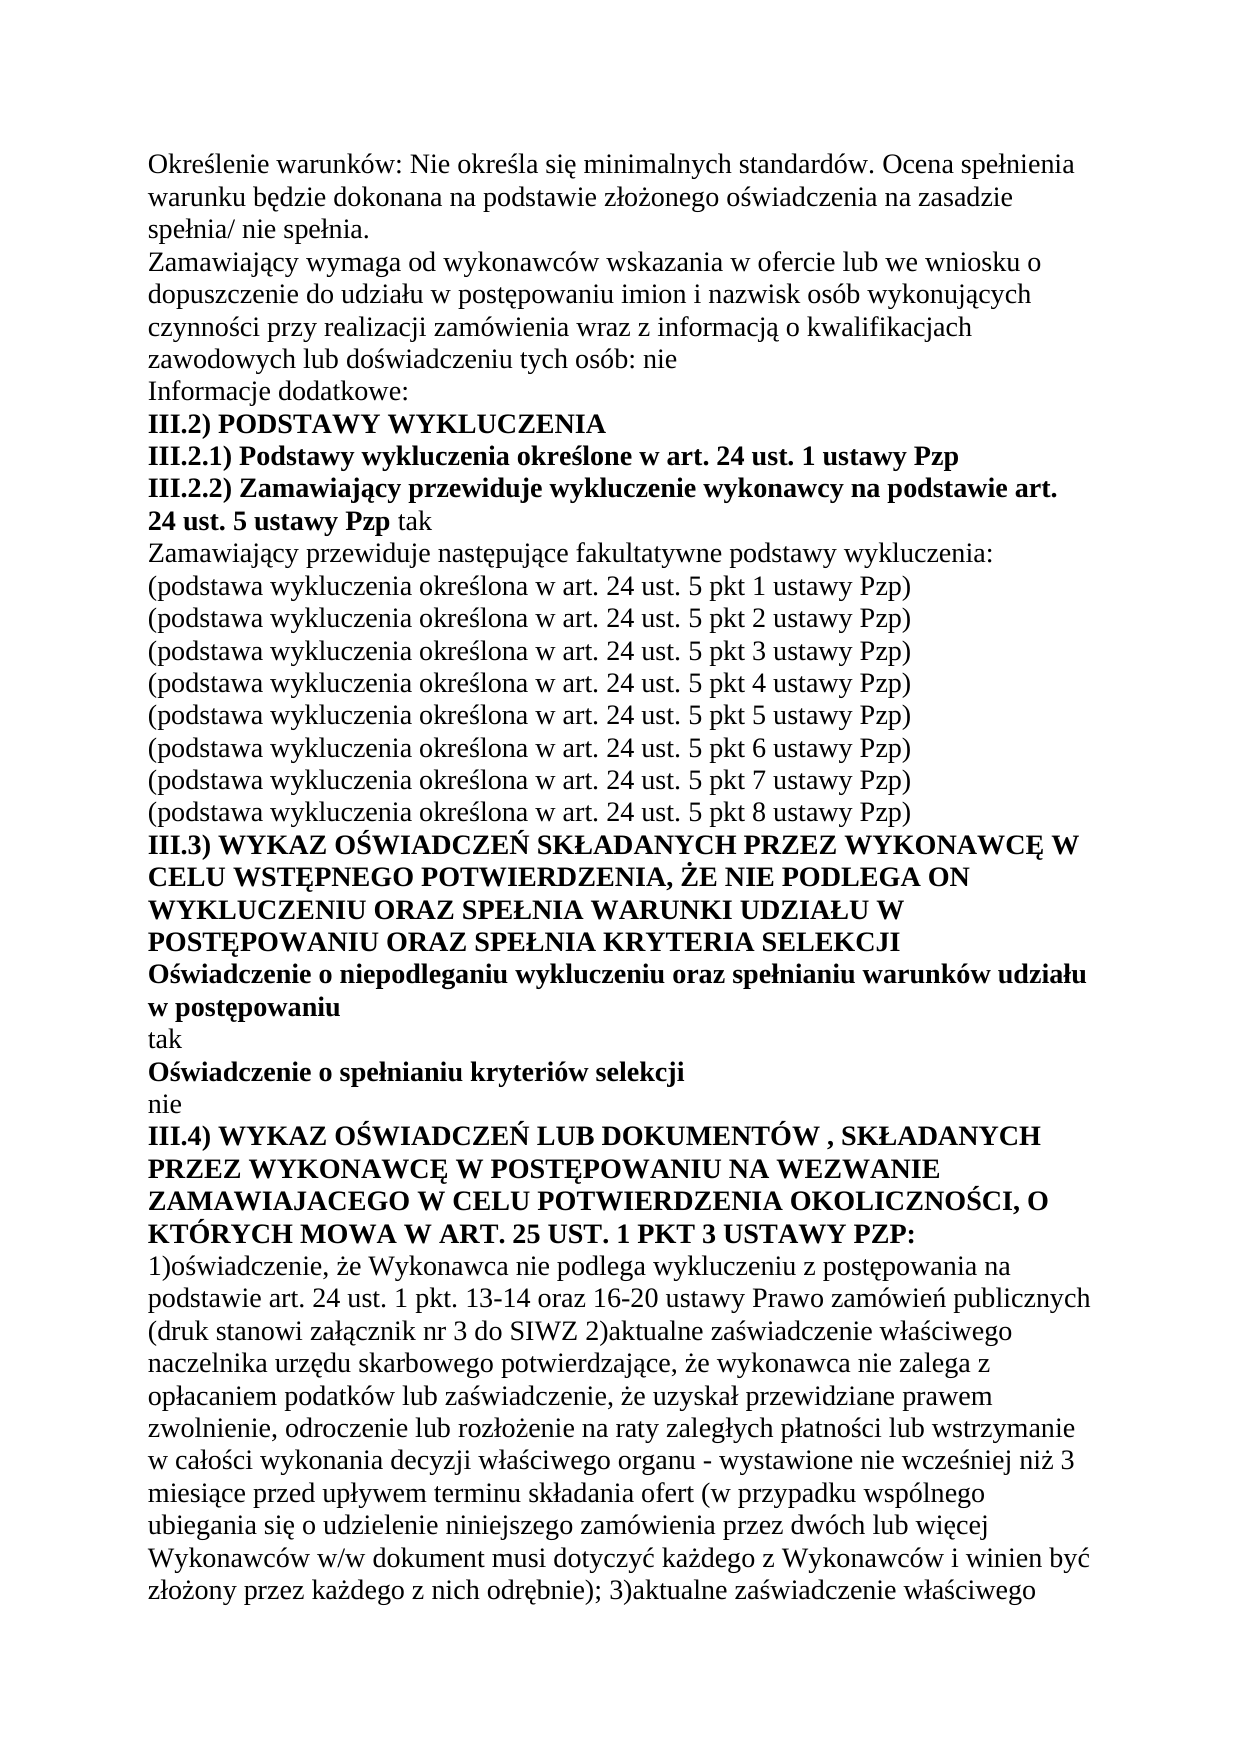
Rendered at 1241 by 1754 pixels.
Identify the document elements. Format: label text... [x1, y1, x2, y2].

text III.2.1) Podstawy wykluczenia określone w art. 24 ust. 1 ustawy Pzp III.2.2) Zamawiający przewiduje wykluczenie wykonawcy na podstawie art. 24 ust. 5 ustawy Pzp tak Zamawiający przewiduje następujące fakultatywne podstawy wykluczenia: (podstawa wykluczenia określona w art. 24 ust. 5 pkt 1 ustawy Pzp) (podstawa wykluczenia określona w art. 24 ust. 5 pkt 2 ustawy Pzp) (podstawa wykluczenia określona w art. 24 ust. 5 pkt 3 ustawy Pzp) (podstawa wykluczenia określona w art. 24 ust. 5 pkt 4 ustawy Pzp) (podstawa wykluczenia określona w art. 24 ust. 5 pkt 5 ustawy Pzp) (podstawa wykluczenia określona w art. 24 ust. 5 pkt 6 ustawy Pzp) (podstawa wykluczenia określona w art. 24 ust. 5 pkt 7 ustawy Pzp) (podstawa wykluczenia określona w art. 24 ust. 5 pkt 8 ustawy Pzp) [148, 439, 1093, 828]
text III.2) PODSTAWY WYKLUCZENIA [148, 407, 1093, 439]
text 1)oświadczenie, że Wykonawca nie podlega wykluczeniu z postępowania na podstawie art. 24 ust. 1 pkt. 13-14 oraz 16-20 ustawy Prawo zamówień publicznych (druk stanowi załącznik nr 3 do SIWZ 2)aktualne zaświadczenie właściwego naczelnika urzędu skarbowego potwierdzające, że wykonawca nie zalega z opłacaniem podatków lub zaświadczenie, że uzyskał przewidziane prawem zwolnienie, odroczenie lub rozłożenie na raty zaległych płatności lub wstrzymanie w całości wykonania decyzji właściwego organu - wystawione nie wcześniej niż 3 miesiące przed upływem terminu składania ofert (w przypadku wspólnego ubiegania się o udzielenie niniejszego zamówienia przez dwóch lub więcej Wykonawców w/w dokument musi dotyczyć każdego z Wykonawców i winien być złożony przez każdego z nich odrębnie); 3)aktualne zaświadczenie właściwego [148, 1249, 1093, 1605]
text Określenie warunków: Nie określa się minimalnych standardów. Ocena spełnienia warunku będzie dokonana na podstawie złożonego oświadczenia na zasadzie spełnia/ nie spełnia. Zamawiający wymaga od wykonawców wskazania w ofercie lub we wniosku o dopuszczenie do udziału w postępowaniu imion i nazwisk osób wykonujących czynności przy realizacji zamówienia wraz z informacją o kwalifikacjach zawodowych lub doświadczeniu tych osób: nie Informacje dodatkowe: [148, 148, 1093, 407]
text Oświadczenie o niepodleganiu wykluczeniu oraz spełnianiu warunków udziału w postępowaniu tak Oświadczenie o spełnianiu kryteriów selekcji nie [148, 957, 1093, 1119]
text III.4) WYKAZ OŚWIADCZEŃ LUB DOKUMENTÓW , SKŁADANYCH PRZEZ WYKONAWCĘ W POSTĘPOWANIU NA WEZWANIE ZAMAWIAJACEGO W CELU POTWIERDZENIA OKOLICZNOŚCI, O KTÓRYCH MOWA W ART. 25 UST. 1 PKT 3 USTAWY PZP: [148, 1119, 1093, 1249]
text III.3) WYKAZ OŚWIADCZEŃ SKŁADANYCH PRZEZ WYKONAWCĘ W CELU WSTĘPNEGO POTWIERDZENIA, ŻE NIE PODLEGA ON WYKLUCZENIU ORAZ SPEŁNIA WARUNKI UDZIAŁU W POSTĘPOWANIU ORAZ SPEŁNIA KRYTERIA SELEKCJI [148, 828, 1093, 957]
